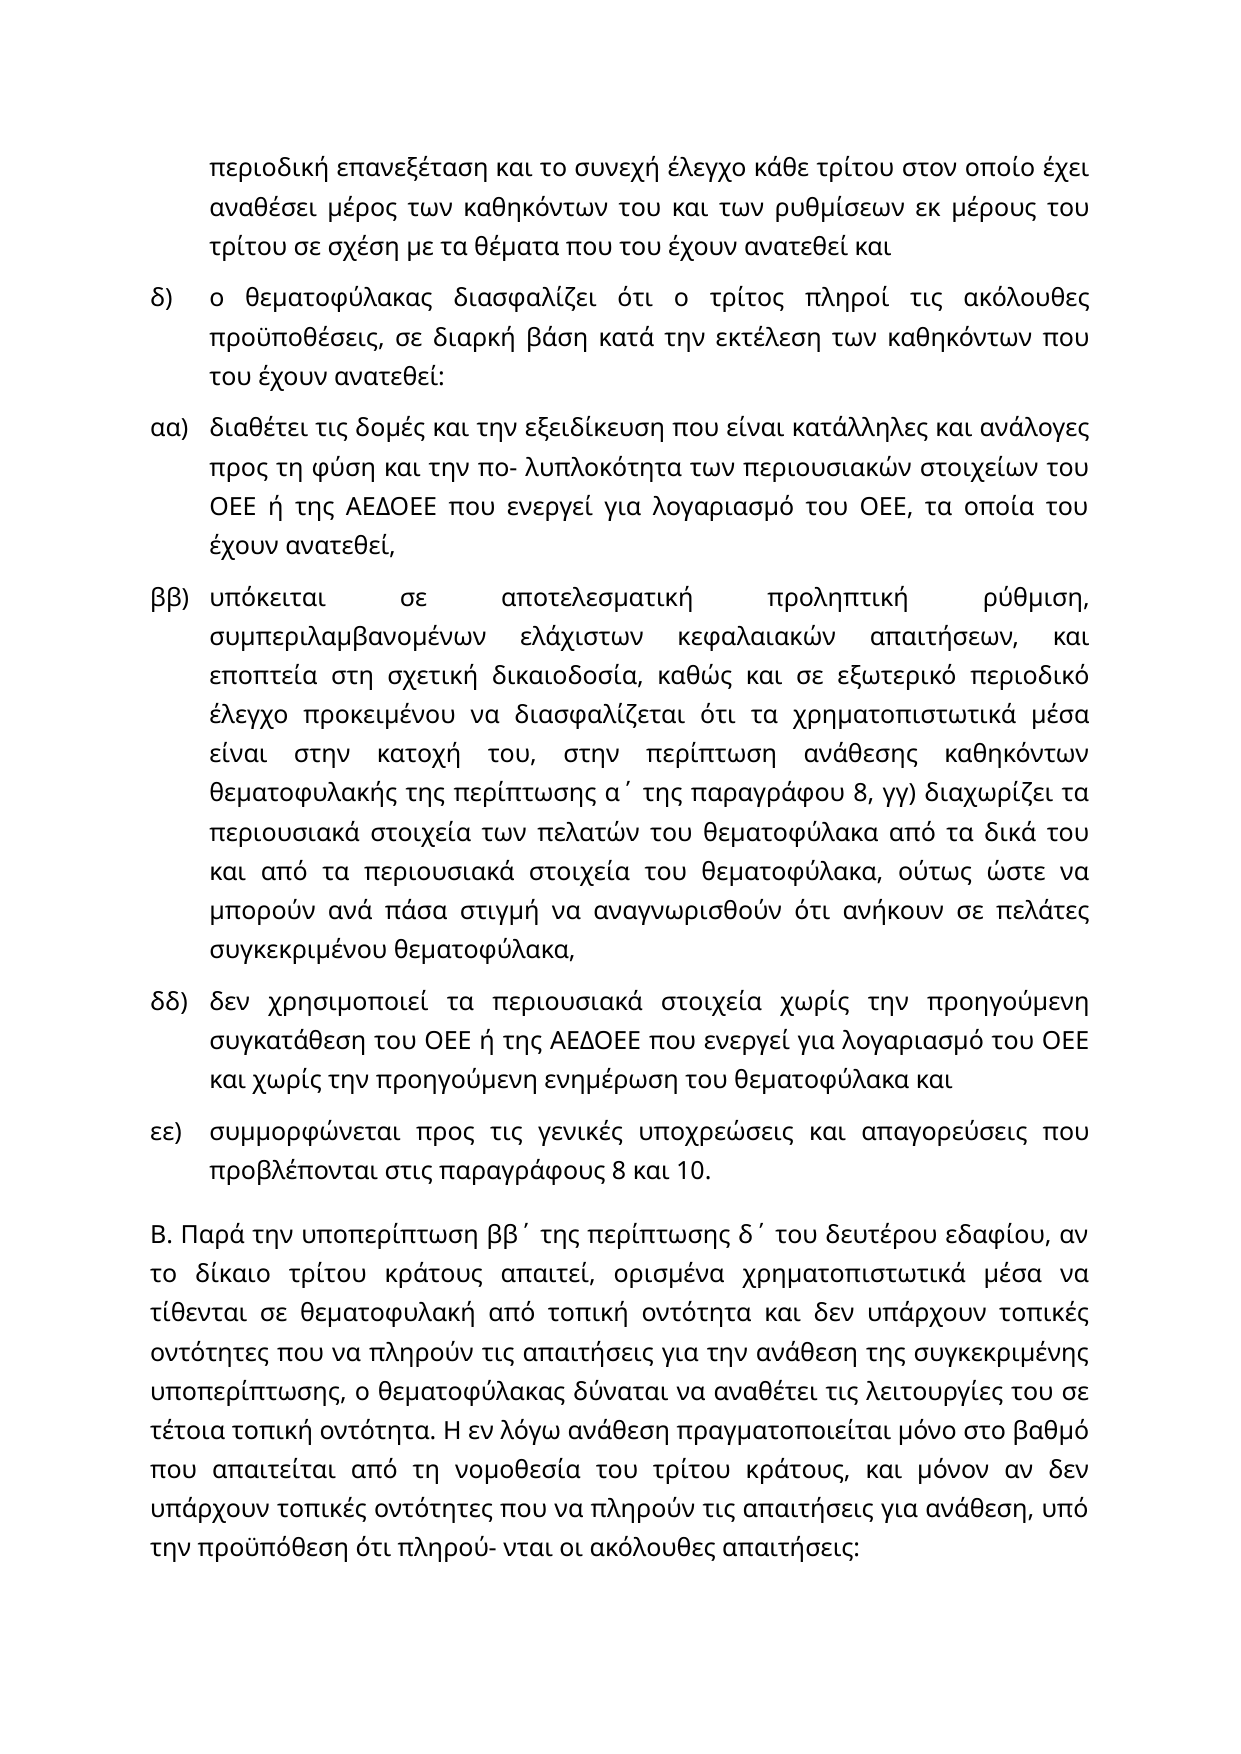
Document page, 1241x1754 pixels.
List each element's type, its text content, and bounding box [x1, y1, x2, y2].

list αα) διαθέτει τις δομές και την εξειδίκευση που είναι κατάλληλες και ανάλογες προς τη φύση και την πο- λυπλοκότητα των περιουσιακών στοιχείων του ΟΕΕ ή της ΑΕΔΟΕΕ που ενεργεί για λογαριασμό του ΟΕΕ, τα οποία του έχουν ανατεθεί, [150, 410, 1090, 562]
list περιοδική επανεξέταση και το συνεχή έλεγχο κάθε τρίτου στον οποίο έχει αναθέσει μέρος των καθηκόντων του και των ρυθμίσεων εκ μέρους του τρίτου σε σχέση με τα θέματα που του έχουν ανατεθεί και [150, 150, 1090, 262]
list δ) ο θεματοφύλακας διασφαλίζει ότι ο τρίτος πληροί τις ακόλουθες προϋποθέσεις, σε διαρκή βάση κατά την εκτέλεση των καθηκόντων που του έχουν ανατεθεί: [150, 280, 1090, 392]
list ββ) υπόκειται σε αποτελεσματική προληπτική ρύθμιση, συμπεριλαμβανομένων ελάχιστων κεφαλαιακών απαιτήσεων, και εποπτεία στη σχετική δικαιοδοσία, καθώς και σε εξωτερικό περιοδικό έλεγχο προκειμένου να διασφαλίζεται ότι τα χρηματοπιστωτικά μέσα είναι στην κατοχή του, στην περίπτωση ανάθεσης καθηκόντων θεματοφυλακής της περίπτωσης α΄ της παραγράφου 8, γγ) διαχωρίζει τα περιουσιακά στοιχεία των πελατών του θεματοφύλακα από τα δικά του και από τα περιουσιακά στοιχεία του θεματοφύλακα, ούτως ώστε να μπορούν ανά πάσα στιγμή να αναγνωρισθούν ότι ανήκουν σε πελάτες συγκεκριμένου θεματοφύλακα, [150, 579, 1090, 966]
list δδ) δεν χρησιμοποιεί τα περιουσιακά στοιχεία χωρίς την προηγούμενη συγκατάθεση του ΟΕΕ ή της ΑΕΔΟΕΕ που ενεργεί για λογαριασμό του ΟΕΕ και χωρίς την προηγούμενη ενημέρωση του θεματοφύλακα και [150, 983, 1090, 1096]
list εε) συμμορφώνεται προς τις γενικές υποχρεώσεις και απαγορεύσεις που προβλέπονται στις παραγράφους 8 και 10. [150, 1113, 1090, 1187]
text Β. Παρά την υποπερίπτωση ββ΄ της περίπτωσης δ΄ του δευτέρου εδαφίου, αν το δίκαιο τρίτου κράτους απαιτεί, ορισμένα χρηματοπιστωτικά μέσα να τίθενται σε θεματοφυλακή από τοπική οντότητα και δεν υπάρχουν τοπικές οντότητες που να πληρούν τις απαιτήσεις για την ανάθεση της συγκεκριμένης υποπερίπτωσης, ο θεματοφύλακας δύναται να αναθέτει τις λειτουργίες του σε τέτοια τοπική οντότητα. Η εν λόγω ανάθεση πραγματοποιείται μόνο στο βαθμό που απαιτείται από τη νομοθεσία του τρίτου κράτους, και μόνον αν δεν υπάρχουν τοπικές οντότητες που να πληρούν τις απαιτήσεις για ανάθεση, υπό την προϋπόθεση ότι πληρού- νται οι ακόλουθες απαιτήσεις: [150, 1217, 1090, 1564]
